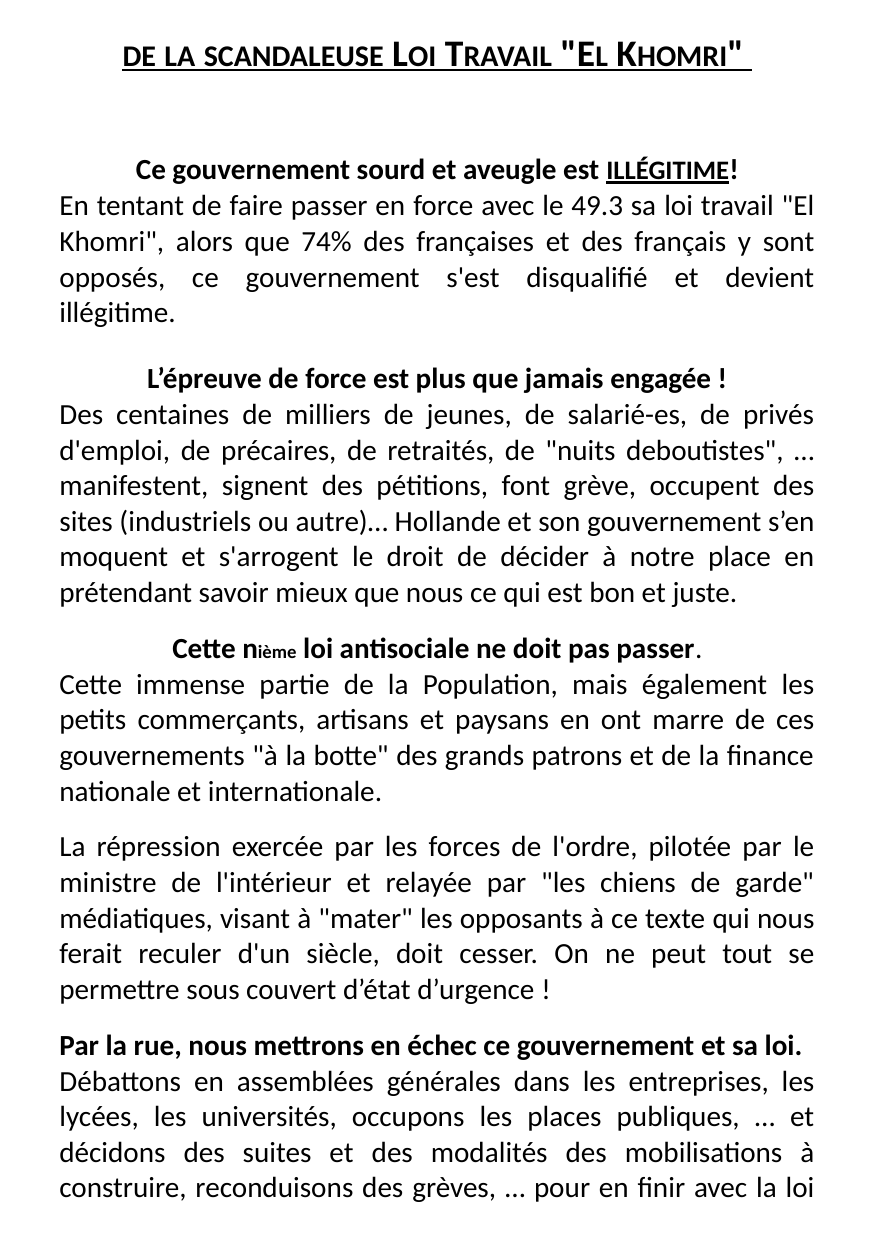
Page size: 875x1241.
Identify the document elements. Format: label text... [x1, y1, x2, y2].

text En tentant de faire passer en force avec le 49.3 sa loi travail "El Khomri", alors que 74% des françaises et des français y sont opposés, ce gouvernement s'est disqualifié et devient illégitime. [59, 187, 815, 330]
text L’épreuve de force est plus que jamais engagée ! [59, 360, 815, 396]
text La répression exercée par les forces de l'ordre, pilotée par le ministre de l'intérieur et relayée par "les chiens de garde" médiatiques, visant à "mater" les opposants à ce texte qui nous ferait reculer d'un siècle, doit cesser. On ne peut tout se permettre sous couvert d’état d’urgence ! [59, 828, 815, 1007]
text Débattons en assemblées générales dans les entreprises, les lycées, les universités, occupons les places publiques, … et décidons des suites et des modalités des mobilisations à construire, reconduisons des grèves, … pour en finir avec la loi [59, 1063, 815, 1205]
text Par la rue, nous mettrons en échec ce gouvernement et sa loi. [59, 1027, 815, 1063]
text Cette nième loi antisociale ne doit pas passer. [59, 630, 815, 666]
text Des centaines de milliers de jeunes, de salarié-es, de privés d'emploi, de précaires, de retraités, de "nuits deboutistes", … manifestent, signent des pétitions, font grève, occupent des sites (industriels ou autre)… Hollande et son gouvernement s’en moquent et s'arrogent le droit de décider à notre place en prétendant savoir mieux que nous ce qui est bon et juste. [59, 396, 815, 610]
text de la scandaleuse Loi Travail "El Khomri" [59, 29, 815, 75]
text Ce gouvernement sourd et aveugle est illégitime! [59, 147, 815, 187]
text Cette immense partie de la Population, mais également les petits commerçants, artisans et paysans en ont marre de ces gouvernements "à la botte" des grands patrons et de la finance nationale et internationale. [59, 666, 815, 808]
